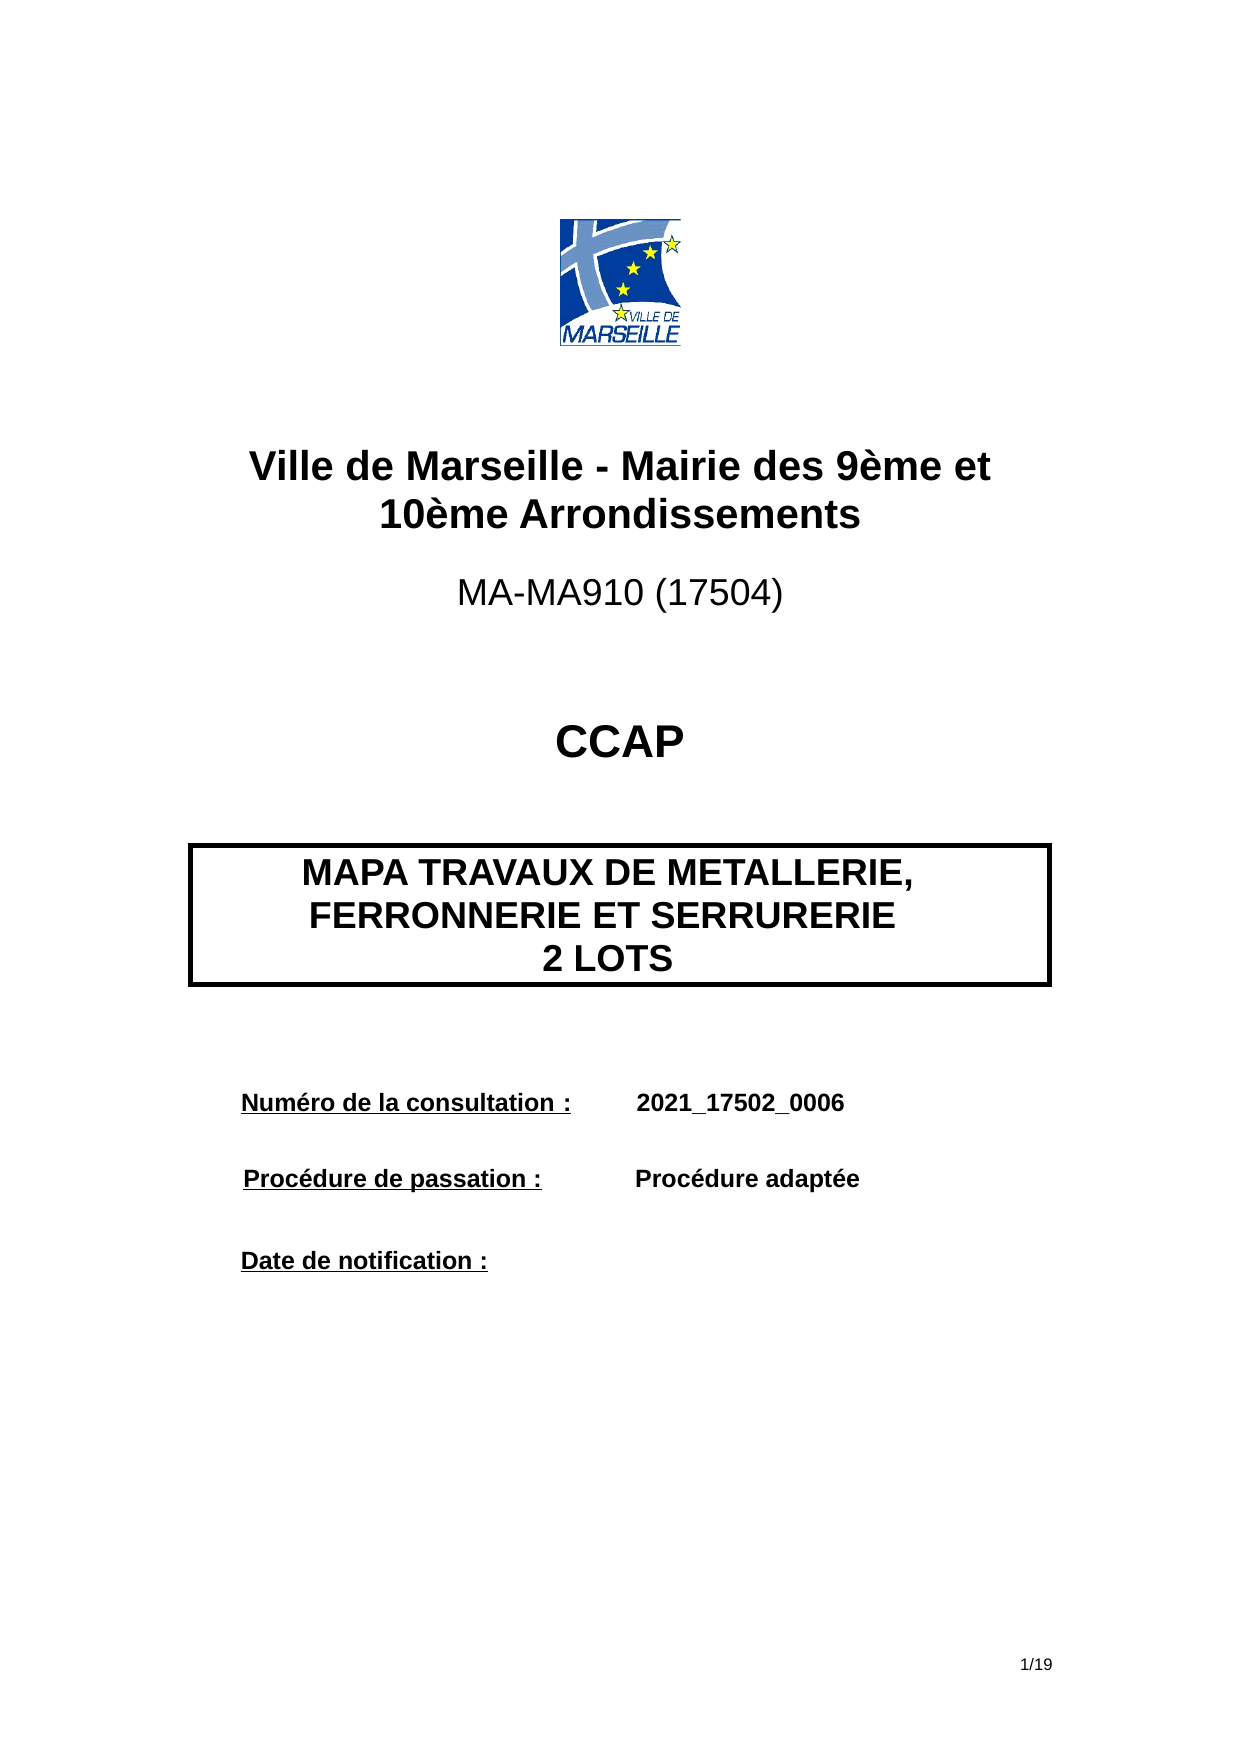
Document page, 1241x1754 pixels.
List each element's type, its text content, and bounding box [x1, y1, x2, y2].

text Procédure de passation : Procédure adaptée [243, 1164, 1052, 1193]
text CCAP [188, 714, 1052, 767]
text MA-MA910 (17504) [188, 571, 1052, 614]
text Date de notification : [241, 1246, 1052, 1274]
text MAPA TRAVAUX DE METALLERIE, FERRONNERIE ET SERRURERIE [193, 848, 1047, 929]
text Ville de Marseille - Mairie des 9ème et 10ème Arrondissements [188, 441, 1052, 537]
text Numéro de la consultation : 2021_17502_0006 [241, 1088, 1052, 1116]
text 2 LOTS [193, 929, 1047, 982]
